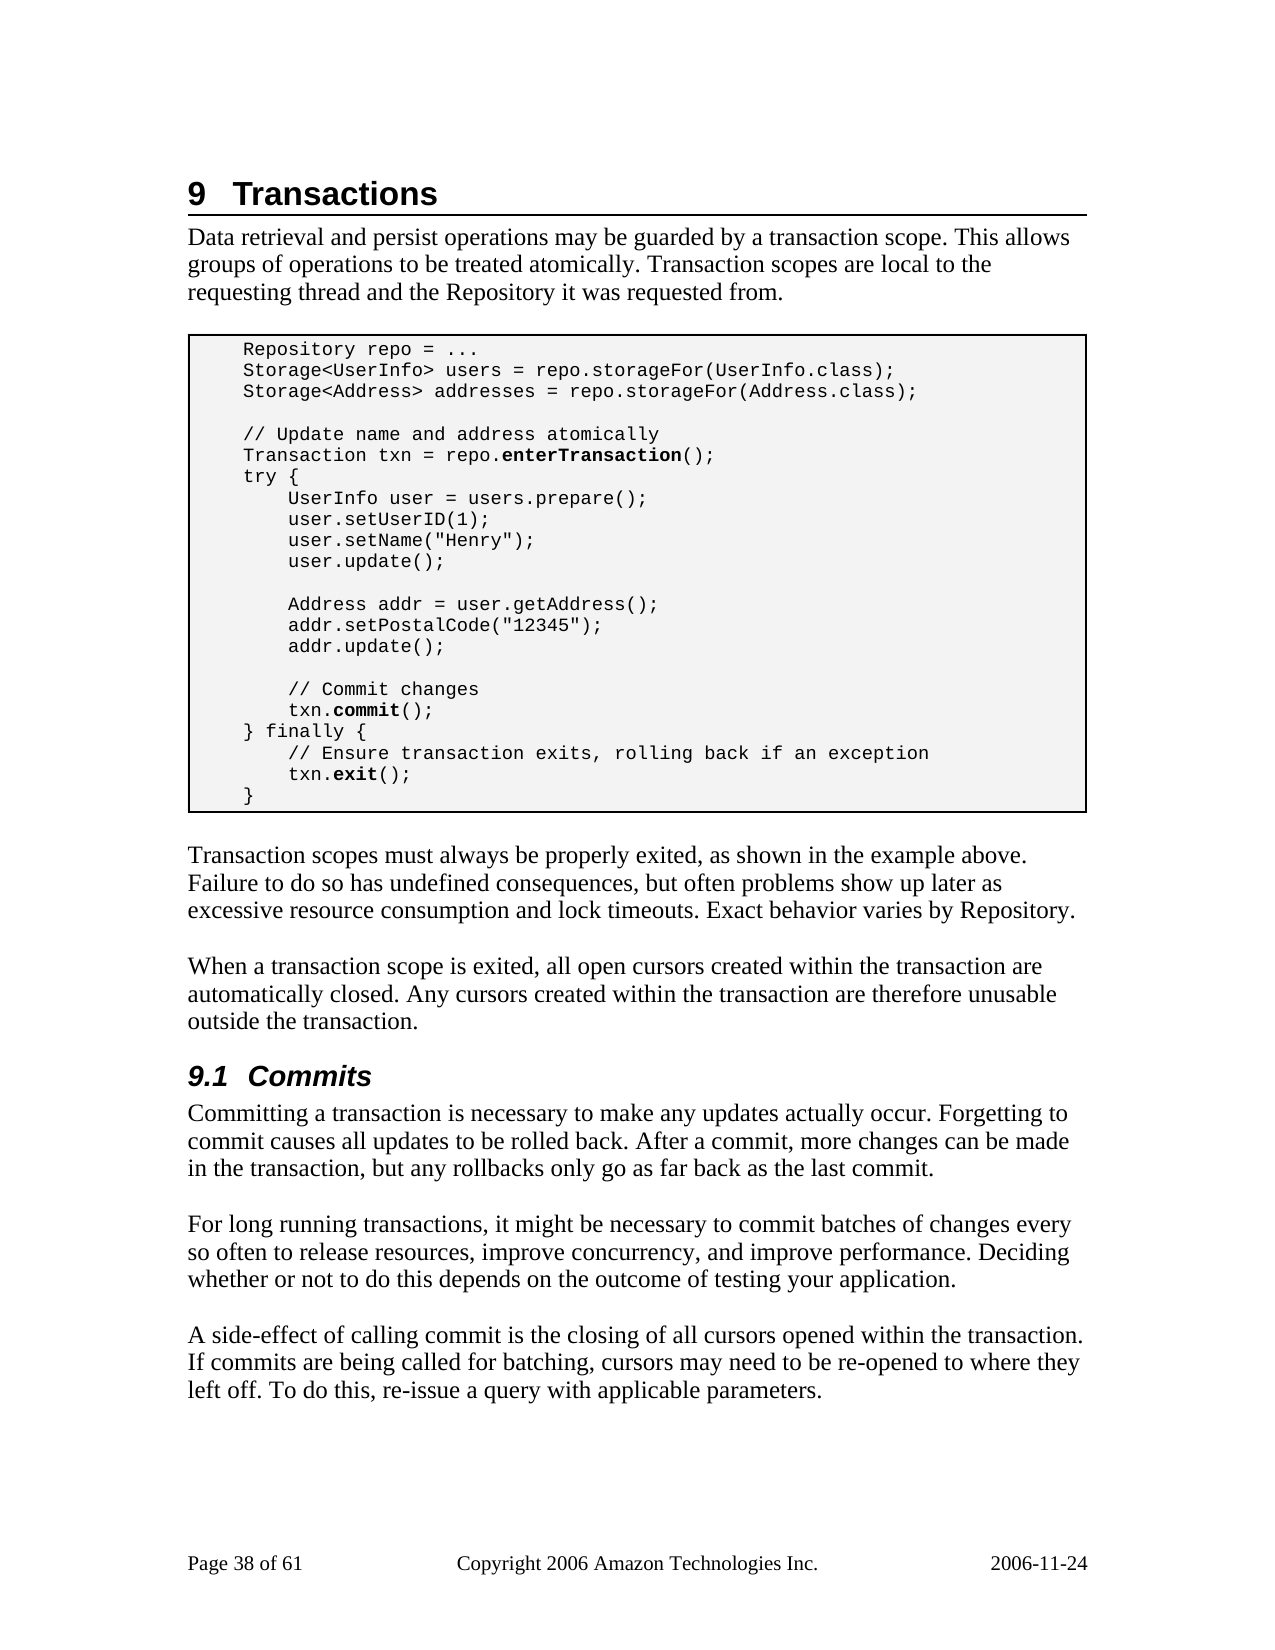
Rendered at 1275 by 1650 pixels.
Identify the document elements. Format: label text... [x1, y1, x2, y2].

text Transaction scopes must always be properly exited, as shown in the example above. Failure to do so has undefined consequences, but often problems show up later as excessive resource consumption and lock timeouts. Exact behavior varies by Repository. [187, 841, 1087, 924]
text } [190, 780, 1085, 811]
text Committing a transaction is necessary to make any updates actually occur. Forgetting to commit causes all updates to be rolled back. After a commit, more changes can be made in the transaction, but any rollbacks only go as far back as the last commit. [187, 1099, 1087, 1182]
text Storage<Address> addresses = repo.storageFor(Address.class); [190, 376, 1085, 397]
text A side-effect of calling commit is the closing of all cursors opened within the transaction. If commits are being called for batching, cursors may need to be re-opened to where they left off. To do this, re-issue a query with applicable parameters. [187, 1321, 1087, 1404]
text addr.update(); [190, 631, 1085, 652]
text Storage<UserInfo> users = repo.storageFor(UserInfo.class); [190, 355, 1085, 376]
text // Commit changes [190, 673, 1085, 695]
text Repository repo = ... [190, 336, 1085, 355]
text Address addr = user.getAddress(); [190, 588, 1085, 610]
text // Ensure transaction exits, rolling back if an exception [190, 737, 1085, 758]
text // Update name and address atomically [190, 418, 1085, 440]
text When a transaction scope is exited, all open cursors created within the transaction are automatically closed. Any cursors created within the transaction are therefore unusable outside the transaction. [187, 952, 1087, 1035]
text addr.setPostalCode("12345"); [190, 610, 1085, 631]
text Data retrieval and persist operations may be guarded by a transaction scope. This allows groups of operations to be treated atomically. Transaction scopes are local to the requesting thread and the Repository it was requested from. [187, 223, 1087, 306]
subtitle Commits [187, 1060, 1087, 1093]
text txn.exit(); [190, 758, 1085, 780]
text user.setName("Henry"); [190, 525, 1085, 546]
subtitle Transactions [187, 175, 1087, 216]
text For long running transactions, it might be necessary to commit batches of changes every so often to release resources, improve concurrency, and improve performance. Deciding whether or not to do this depends on the outcome of testing your application. [187, 1210, 1087, 1293]
text UserInfo user = users.prepare(); [190, 482, 1085, 503]
text txn.commit(); [190, 695, 1085, 716]
text Transaction txn = repo.enterTransaction(); [190, 440, 1085, 461]
text user.setUserID(1); [190, 503, 1085, 525]
text } finally { [190, 716, 1085, 737]
text try { [190, 461, 1085, 482]
text user.update(); [190, 546, 1085, 567]
